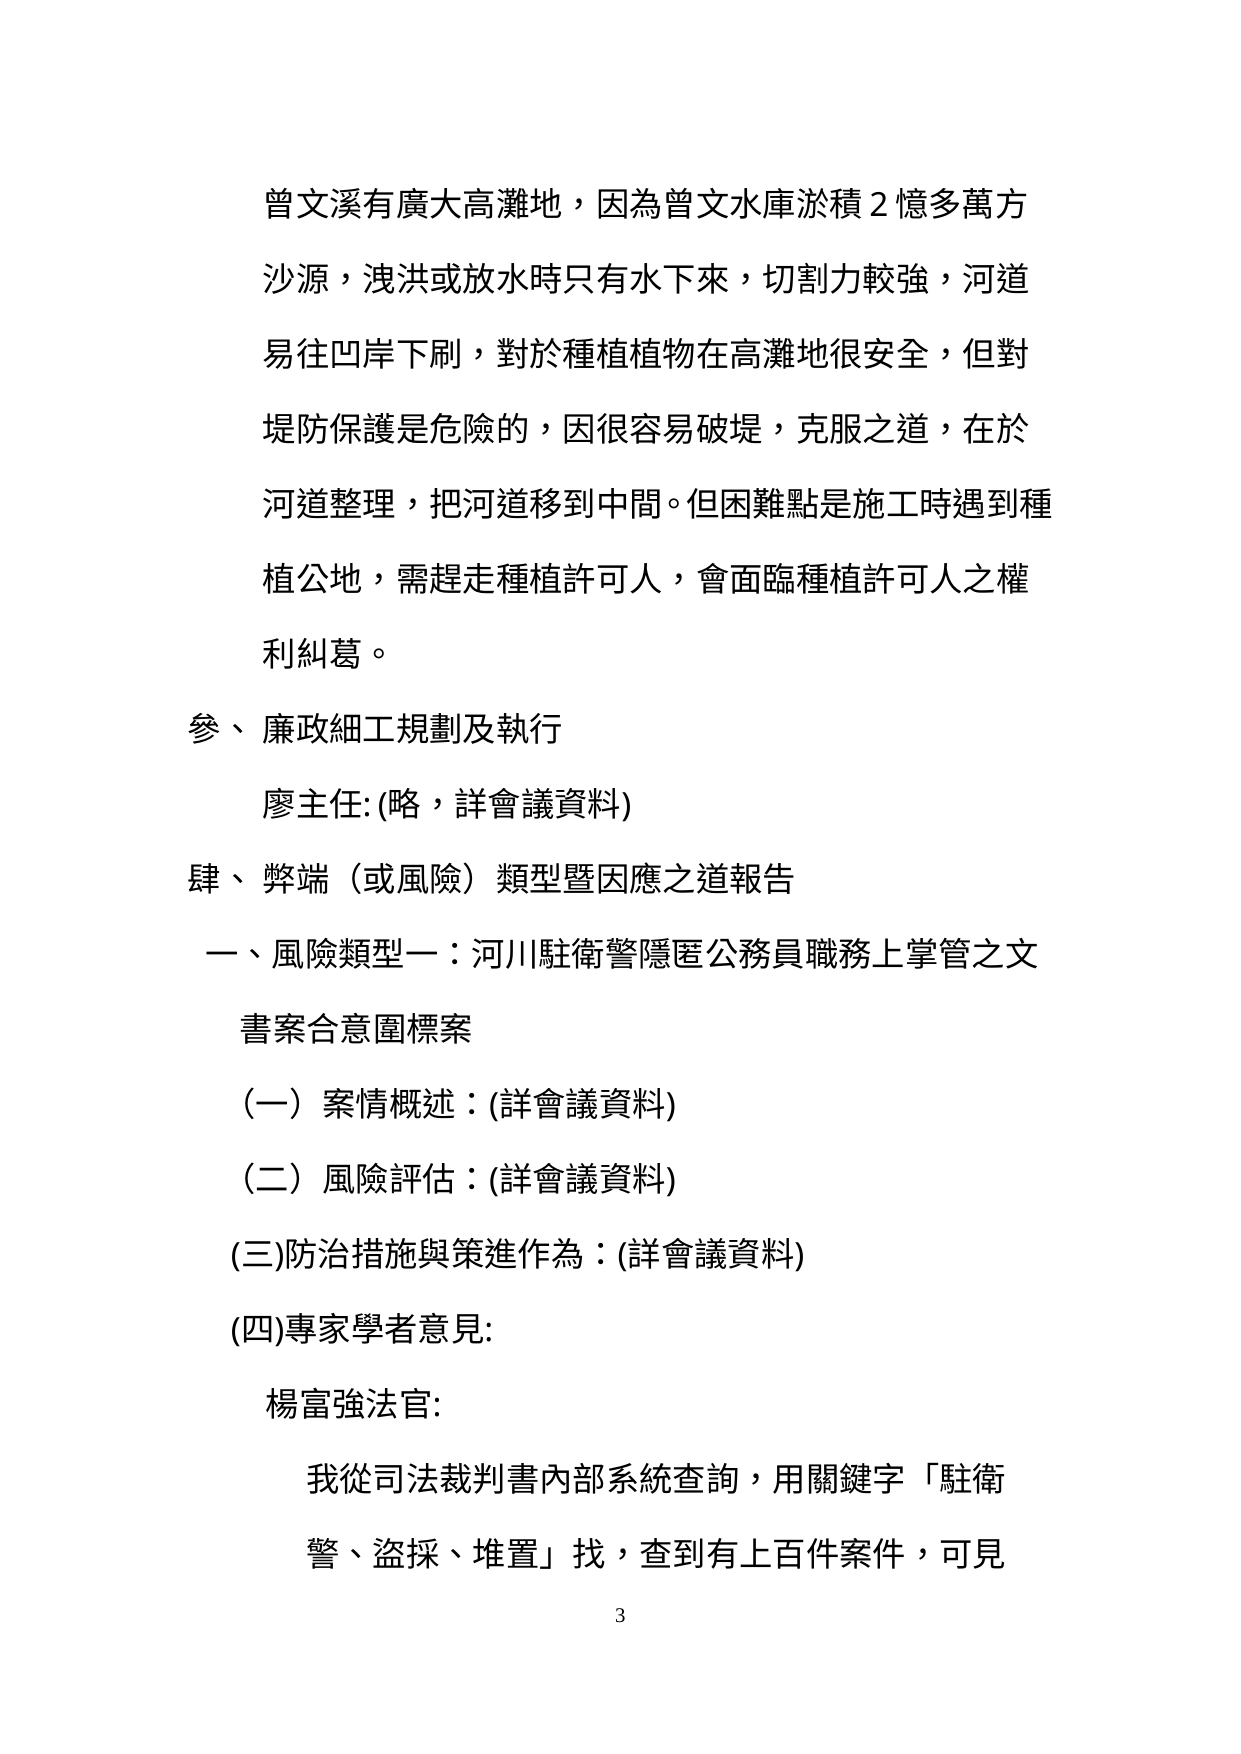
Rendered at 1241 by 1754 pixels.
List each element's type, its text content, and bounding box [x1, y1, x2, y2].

text （二）風險評估：(詳會議資料) [187, 1139, 1053, 1214]
text (四)專家學者意見: [187, 1289, 1053, 1364]
text 一、風險類型一：河川駐衛警隱匿公務員職務上掌管之文 [187, 914, 1053, 989]
text (三)防治措施與策進作為：(詳會議資料) [187, 1214, 1053, 1289]
text （一）案情概述：(詳會議資料) [187, 1064, 1053, 1139]
text 警、盜採、堆置」找，查到有上百件案件，可見 [262, 1514, 1053, 1589]
text 廖主任: (略，詳會議資料) [262, 764, 1053, 839]
list 廉政細工規劃及執行 [187, 689, 1053, 764]
list 弊端（或風險）類型暨因應之道報告 [187, 839, 1053, 914]
text 我從司法裁判書內部系統查詢，用關鍵字「駐衛 [262, 1439, 1053, 1514]
text 曾文溪有廣大高灘地，因為曾文水庫淤積2憶多萬方沙源，洩洪或放水時只有水下來，切割力較強，河道易往凹岸下刷，對於種植植物在高灘地很安全，但對堤防保護是危險的，因很容易破堤，克服之道，在於河道整理，把河道移到中間。但困難點是施工時遇到種植公地，需趕走種植許可人，會面臨種植許可人之權利糾葛。 [262, 164, 1053, 689]
text 楊富強法官: [187, 1364, 1053, 1439]
text 書案合意圍標案 [187, 989, 1053, 1064]
